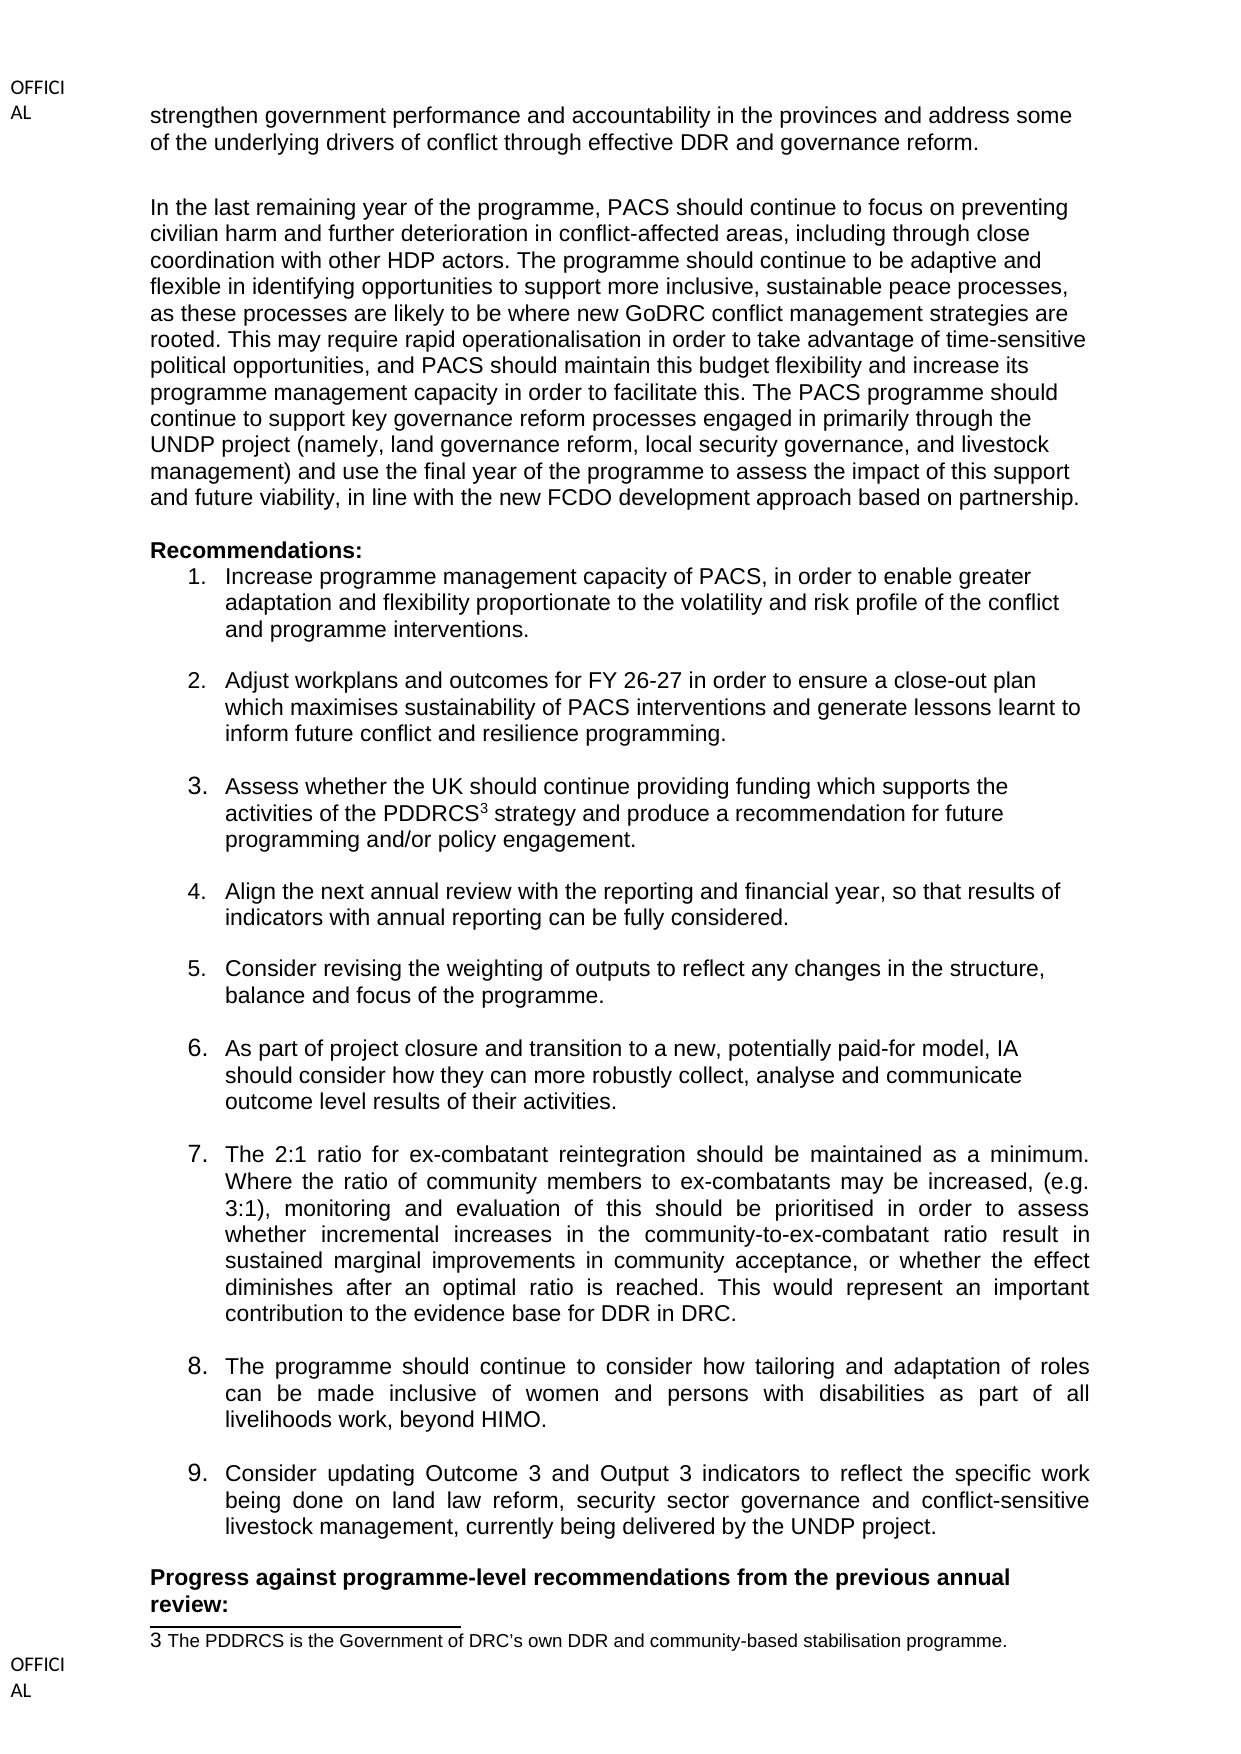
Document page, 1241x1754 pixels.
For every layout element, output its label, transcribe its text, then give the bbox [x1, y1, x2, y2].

list As part of project closure and transition to a new, potentially paid-for model, IA should consider how they can more robustly collect, analyse and communicate outcome level results of their activities. [187, 1033, 1090, 1114]
list Increase programme management capacity of PACS, in order to enable greater adaptation and flexibility proportionate to the volatility and risk profile of the conflict and programme interventions. [187, 563, 1090, 642]
text Recommendations: [150, 537, 1090, 563]
list Adjust workplans and outcomes for FY 26-27 in order to ensure a close-out plan which maximises sustainability of PACS interventions and generate lessons learnt to inform future conflict and resilience programming. [187, 667, 1090, 746]
text strengthen government performance and accountability in the provinces and address some of the underlying drivers of conflict through effective DDR and governance reform. [150, 102, 1090, 155]
text Progress against programme-level recommendations from the previous annual review: [150, 1564, 1090, 1617]
text In the last remaining year of the programme, PACS should continue to focus on preventing civilian harm and further deterioration in conflict-affected areas, including through close coordination with other HDP actors. The programme should continue to be adaptive and flexible in identifying opportunities to support more inclusive, sustainable peace processes, as these processes are likely to be where new GoDRC conflict management strategies are rooted. This may require rapid operationalisation in order to take advantage of time-sensitive political opportunities, and PACS should maintain this budget flexibility and increase its programme management capacity in order to facilitate this. The PACS programme should continue to support key governance reform processes engaged in primarily through the UNDP project (namely, land governance reform, local security governance, and livestock management) and use the final year of the programme to assess the impact of this support and future viability, in line with the new FCDO development approach based on partnership. [150, 194, 1090, 510]
list Align the next annual review with the reporting and financial year, so that results of indicators with annual reporting can be fully considered. [187, 878, 1090, 930]
list The PDDRCS is the Government of DRC’s own DDR and community-based stabilisation programme. [150, 1627, 1090, 1651]
list Consider updating Outcome 3 and Output 3 indicators to reflect the specific work being done on land law reform, security sector governance and conflict-sensitive livestock management, currently being delivered by the UNDP project. [187, 1458, 1090, 1539]
list Assess whether the UK should continue providing funding which supports the activities of the PDDRCS strategy and produce a recommendation for future programming and/or policy engagement. [187, 771, 1090, 853]
list The programme should continue to consider how tailoring and adaptation of roles can be made inclusive of women and persons with disabilities as part of all livelihoods work, beyond HIMO. [187, 1351, 1090, 1433]
list The 2:1 ratio for ex-combatant reintegration should be maintained as a minimum. Where the ratio of community members to ex-combatants may be increased, (e.g. 3:1), monitoring and evaluation of this should be prioritised in order to assess whether incremental increases in the community-to-ex‑combatant ratio result in sustained marginal improvements in community acceptance, or whether the effect diminishes after an optimal ratio is reached. This would represent an important contribution to the evidence base for DDR in DRC. [187, 1139, 1090, 1326]
list Consider revising the weighting of outputs to reflect any changes in the structure, balance and focus of the programme. [187, 955, 1090, 1008]
